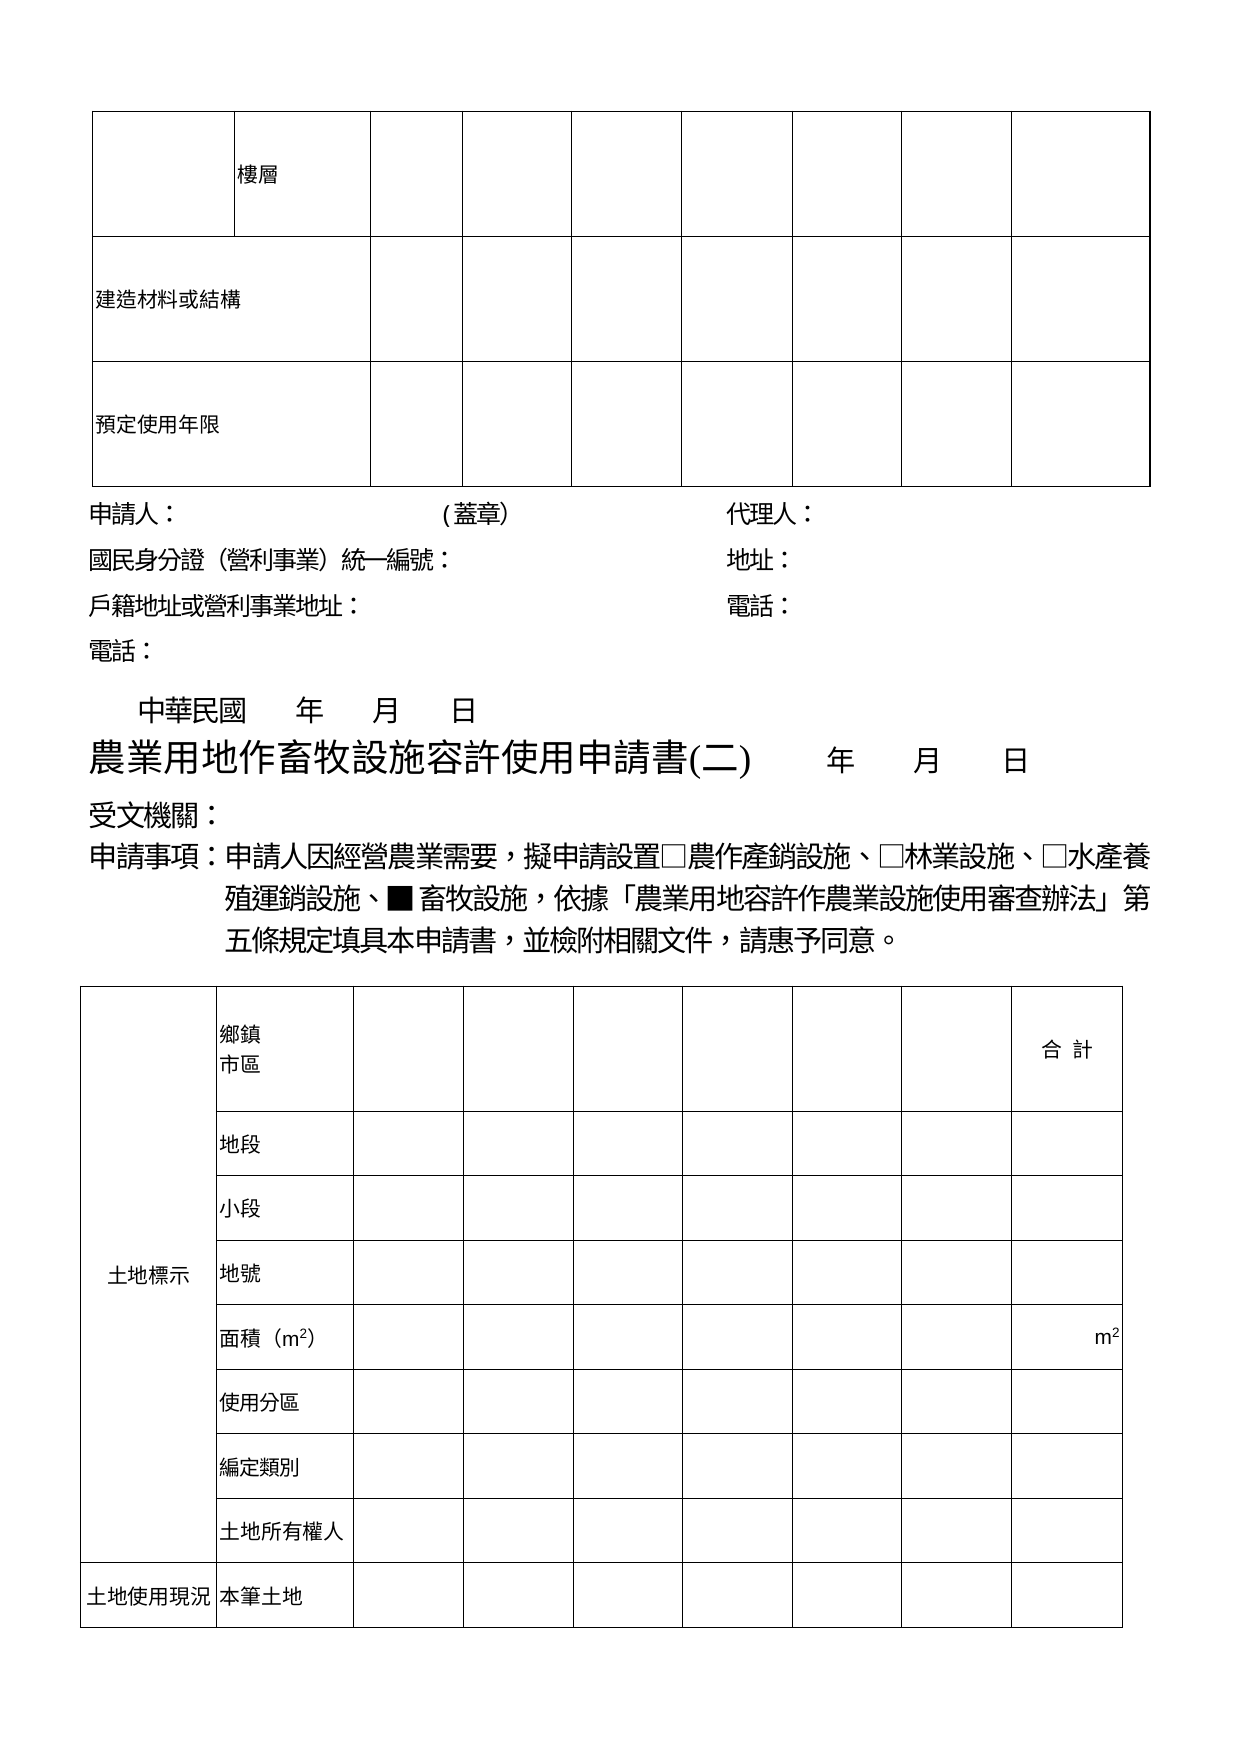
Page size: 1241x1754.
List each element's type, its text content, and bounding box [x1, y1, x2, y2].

table_cell [572, 237, 681, 361]
table_cell [464, 1176, 573, 1239]
table_cell [574, 1499, 682, 1562]
table_cell [572, 112, 681, 236]
table_cell [354, 1241, 463, 1304]
table_cell [683, 1176, 792, 1239]
table_cell [93, 112, 234, 236]
table_cell 樓層 [235, 112, 370, 236]
table_cell 土地使用現況 [81, 1563, 216, 1627]
table_cell [683, 1370, 792, 1433]
table_cell [464, 1241, 573, 1304]
table_cell [1012, 1241, 1122, 1304]
table_cell [902, 1563, 1011, 1627]
table_cell [463, 362, 571, 486]
table_cell [1012, 1370, 1122, 1433]
table_cell 地段 [217, 1112, 353, 1175]
table_cell [354, 1499, 463, 1562]
text 申請人： (蓋章） 代理人： [89, 487, 1152, 532]
table_cell [572, 362, 681, 486]
table_cell [574, 1241, 682, 1304]
table_header 土地標示 [81, 987, 216, 1562]
text 受文機關： [89, 793, 1152, 834]
text 農業用地作畜牧設施容許使用申請書(二) 年 月 日 [89, 728, 1152, 782]
table_cell [464, 1563, 573, 1627]
table_cell [793, 1176, 901, 1239]
table_header [464, 987, 573, 1111]
table_cell [464, 1305, 573, 1369]
table_cell [793, 1499, 901, 1562]
table_cell [683, 1305, 792, 1369]
table_cell [464, 1370, 573, 1433]
table_cell [902, 1305, 1011, 1369]
table_cell [354, 1176, 463, 1239]
table_cell [902, 1499, 1011, 1562]
table_cell [1012, 112, 1149, 236]
table_cell [464, 1434, 573, 1498]
table_header [902, 987, 1011, 1111]
table_cell [902, 1370, 1011, 1433]
table_cell [902, 1434, 1011, 1498]
table_cell [354, 1305, 463, 1369]
table_cell [1012, 1563, 1122, 1627]
table_cell [683, 1434, 792, 1498]
table_cell [793, 1434, 901, 1498]
table_cell [793, 112, 901, 236]
table_cell [793, 1305, 901, 1369]
table_cell [354, 1370, 463, 1433]
table_cell [463, 237, 571, 361]
table_cell [793, 1370, 901, 1433]
table_header [574, 987, 682, 1111]
table_cell 土地所有權人 [217, 1499, 353, 1562]
table_cell [682, 362, 792, 486]
table_cell [574, 1434, 682, 1498]
table_cell [371, 362, 462, 486]
table_cell [354, 1563, 463, 1627]
table_cell [574, 1176, 682, 1239]
table_header 鄉鎮 市區 [217, 987, 353, 1111]
table_cell [1012, 1499, 1122, 1562]
table_cell [464, 1499, 573, 1562]
text 戶籍地址或營利事業地址： 電話： 電話： [89, 578, 1152, 670]
table_cell [683, 1241, 792, 1304]
table_header 合 計 [1012, 987, 1122, 1111]
table_cell 本筆土地 [217, 1563, 353, 1627]
table_header [683, 987, 792, 1111]
table_cell [371, 237, 462, 361]
table_cell [682, 112, 792, 236]
table_cell [574, 1305, 682, 1369]
table_cell [683, 1499, 792, 1562]
table_cell 建造材料或結構 [93, 237, 370, 361]
table_cell [354, 1112, 463, 1175]
table_cell [902, 112, 1011, 236]
table_cell [682, 237, 792, 361]
table_cell [793, 1112, 901, 1175]
table_cell [793, 362, 901, 486]
table_cell [1012, 1434, 1122, 1498]
table_cell [683, 1112, 792, 1175]
table_header [793, 987, 901, 1111]
table_cell 地號 [217, 1241, 353, 1304]
text 中華民國 年 月 日 [89, 693, 1152, 728]
table_cell [793, 237, 901, 361]
table_cell [574, 1563, 682, 1627]
table_cell [354, 1434, 463, 1498]
text 國民身分證（營利事業）統一編號： 地址： [89, 532, 1152, 578]
table_cell 編定類別 [217, 1434, 353, 1498]
table_cell [574, 1112, 682, 1175]
table_cell [1012, 1112, 1122, 1175]
table_cell [1012, 1176, 1122, 1239]
table_header [354, 987, 463, 1111]
table_cell [683, 1563, 792, 1627]
table_cell [371, 112, 462, 236]
table_cell [464, 1112, 573, 1175]
table_cell 預定使用年限 [93, 362, 370, 486]
table_cell [902, 1241, 1011, 1304]
table_cell m2 [1012, 1305, 1122, 1369]
table_cell [1012, 237, 1149, 361]
table_cell [1012, 362, 1149, 486]
table_cell [463, 112, 571, 236]
table_cell [574, 1370, 682, 1433]
table_cell [902, 1112, 1011, 1175]
table_cell 面積（m2） [217, 1305, 353, 1369]
table_cell [793, 1563, 901, 1627]
table_cell 使用分區 [217, 1370, 353, 1433]
text 申請事項：申請人因經營農業需要，擬申請設置□農作產銷設施、□林業設施、□水產養殖運銷設施、畜牧設施，依據「農業用地容許作農業設施使用審查辦法」第五條規定填具本申請書，並檢附相關文件，請惠予同意。 [89, 834, 1152, 959]
table_cell [902, 1176, 1011, 1239]
table_cell [793, 1241, 901, 1304]
table_cell [902, 362, 1011, 486]
table_cell [902, 237, 1011, 361]
table_cell 小段 [217, 1176, 353, 1239]
